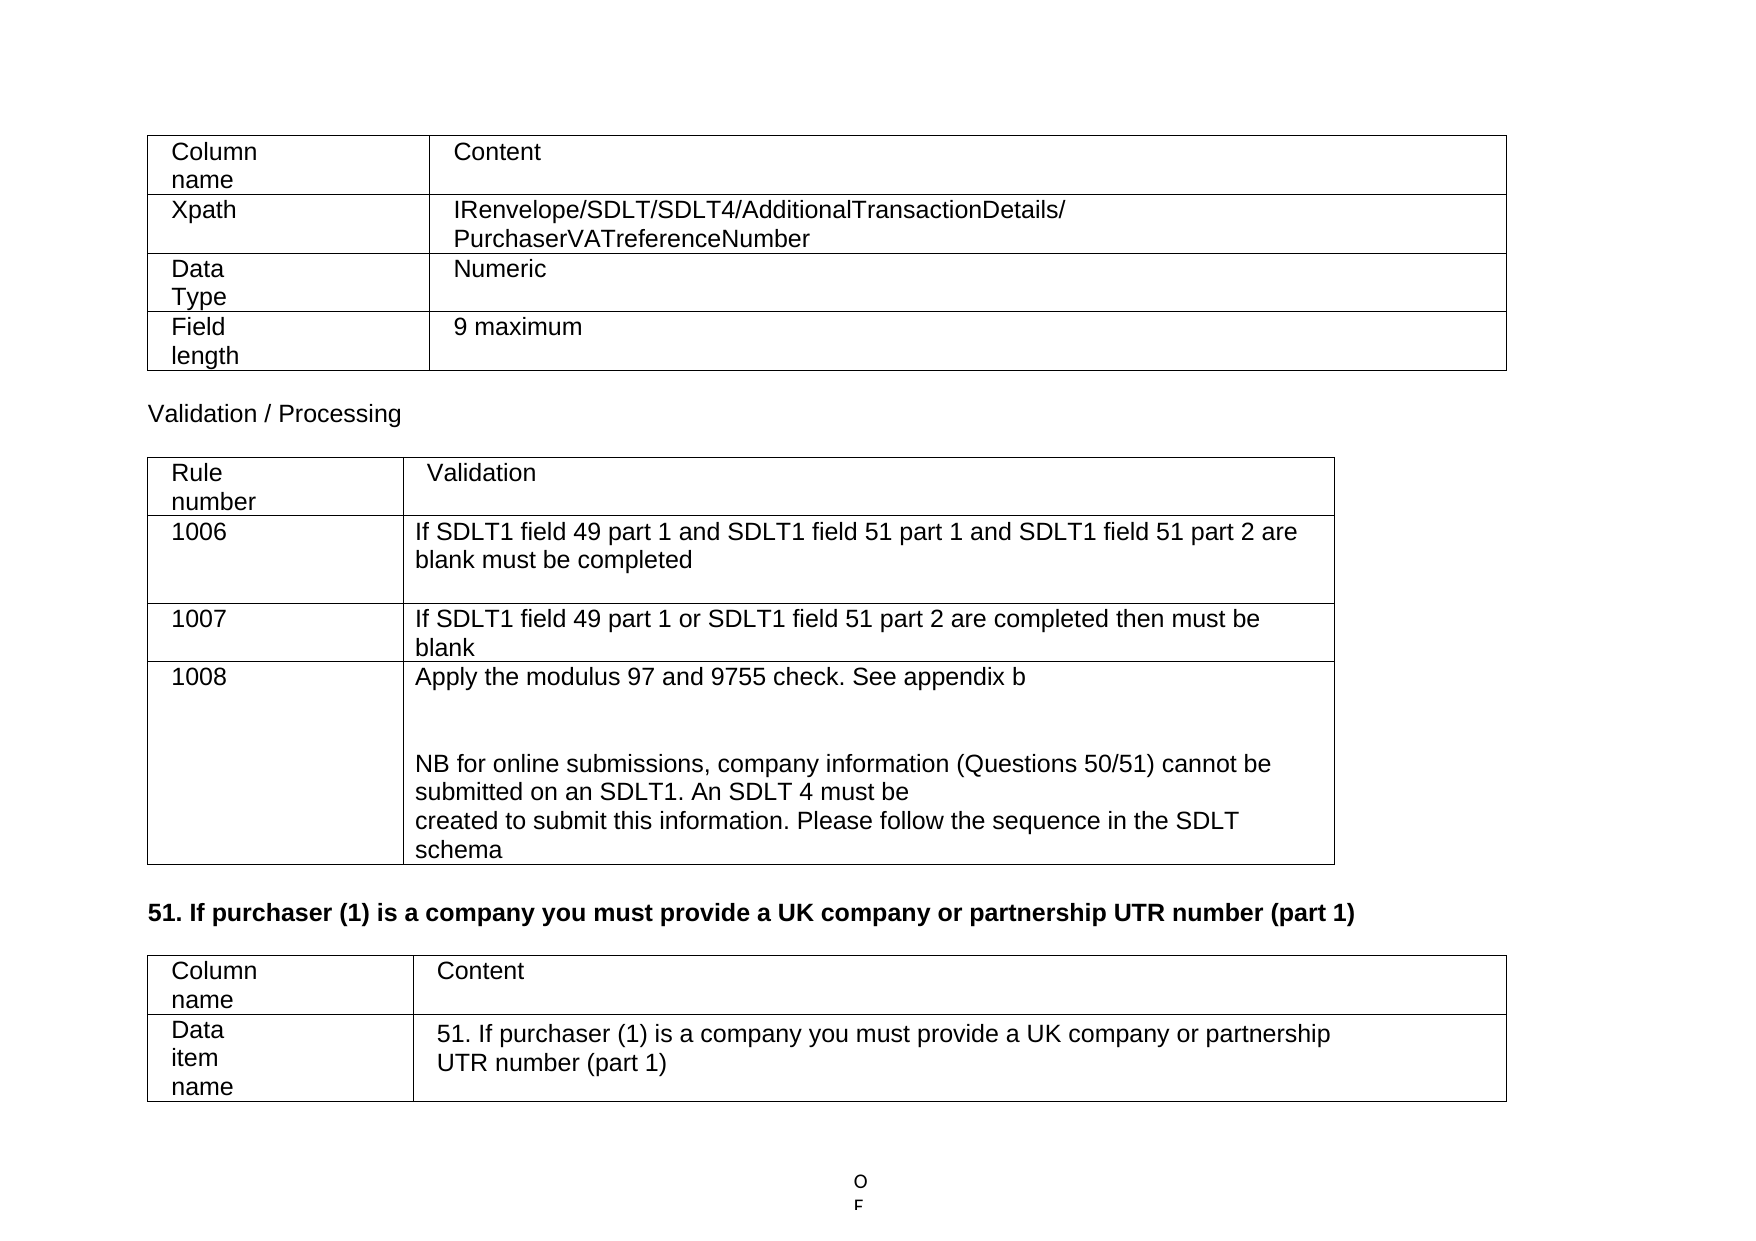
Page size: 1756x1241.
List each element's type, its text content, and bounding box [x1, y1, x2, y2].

table_cell Data Type [148, 254, 429, 311]
table_cell 1006 [148, 516, 403, 603]
table_header Rule number [148, 458, 403, 515]
table_header Column name [148, 136, 429, 194]
table_cell Xpath [148, 195, 429, 252]
table_cell 9 maximum [430, 312, 1506, 369]
text Validation / Processing [148, 399, 1515, 428]
table_header Column name [148, 956, 413, 1013]
table_cell If SDLT1 field 49 part 1 and SDLT1 field 51 part 1 and SDLT1 field 51 part 2 are blank must be completed [404, 516, 1334, 603]
table_header Content [414, 956, 1506, 1013]
table_cell 1008 [148, 662, 403, 863]
table_cell If SDLT1 field 49 part 1 or SDLT1 field 51 part 2 are completed then must be blank [404, 604, 1334, 661]
table_cell IRenvelope/SDLT/SDLT4/AdditionalTransactionDetails/PurchaserVATreferenceNumber [430, 195, 1506, 252]
subtitle 51. If purchaser (1) is a company you must provide a UK company or partnership UTR number (part 1) [148, 897, 1515, 926]
table_header Validation [404, 458, 1334, 515]
table_cell 51. If purchaser (1) is a company you must provide a UK company or partnership UTR number (part 1) [414, 1015, 1506, 1101]
table_cell Field length [148, 312, 429, 369]
table_cell 1007 [148, 604, 403, 661]
table_header Content [430, 136, 1506, 194]
table_cell Apply the modulus 97 and 9755 check. See appendix b NB for online submissions, company information (Questions 50/51) cannot be submitted on an SDLT1. An SDLT 4 must be created to submit this information. Please follow the sequence in the SDLT schema [404, 662, 1334, 863]
table_cell Numeric [430, 254, 1506, 311]
table_cell Data item name [148, 1015, 413, 1101]
